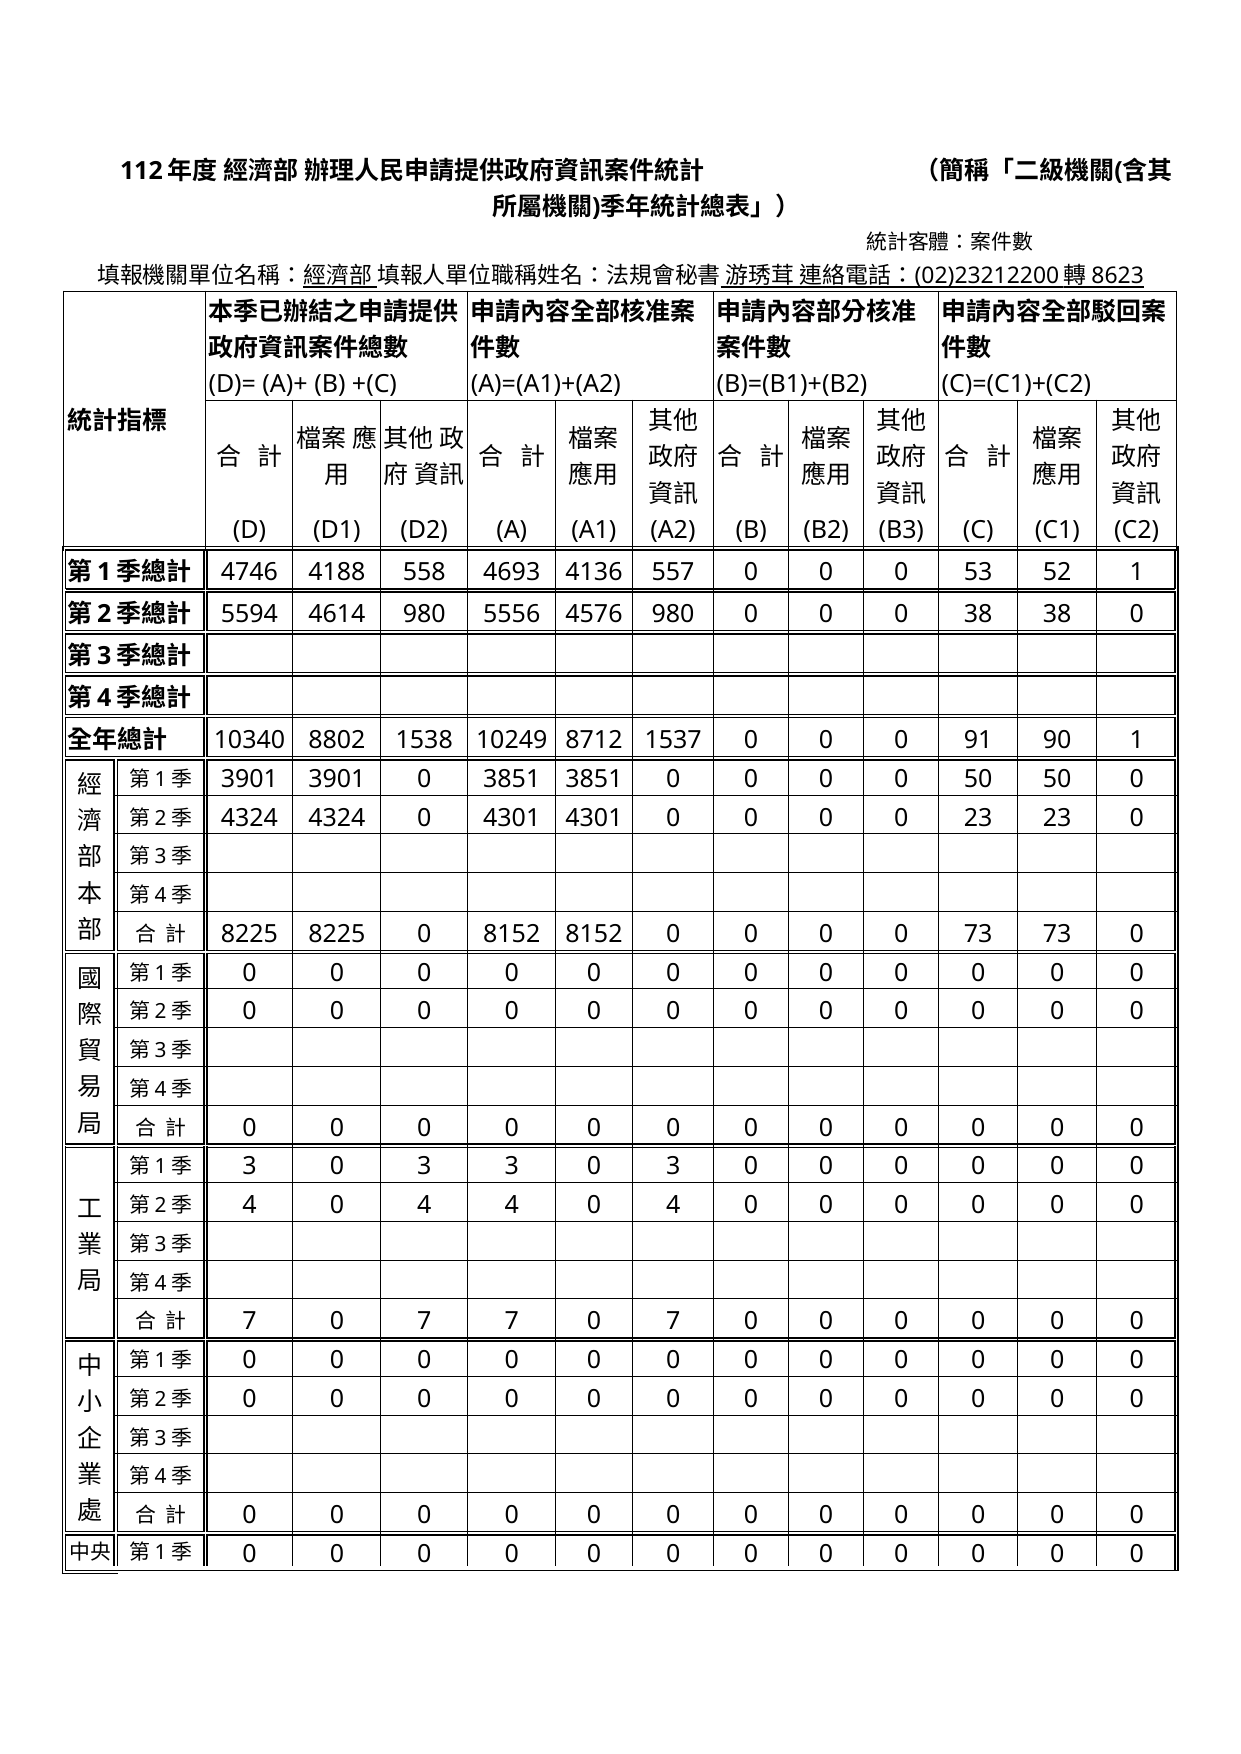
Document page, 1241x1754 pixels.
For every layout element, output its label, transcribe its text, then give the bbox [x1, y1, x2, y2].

table_cell [633, 677, 713, 714]
table_cell 0 [293, 1342, 380, 1376]
table_cell [381, 677, 467, 714]
table_cell [293, 1454, 380, 1492]
table_cell 0 [633, 796, 713, 833]
table_cell 0 [556, 1183, 632, 1221]
table_cell 0 [1018, 989, 1096, 1027]
table_cell 3 [208, 1148, 292, 1182]
table_cell 0 [864, 796, 938, 833]
table_cell [468, 223, 555, 257]
table_cell 0 [1018, 1106, 1096, 1143]
table_cell 檔案 應用 [293, 401, 380, 509]
table_cell [556, 1416, 632, 1453]
table_cell 0 [939, 1106, 1017, 1143]
table_cell 0 [714, 1377, 788, 1414]
table_cell 0 [864, 1493, 938, 1531]
table_cell 0 [714, 1148, 788, 1182]
table_cell 0 [381, 796, 467, 833]
table_cell 其他 政府 資訊 [381, 401, 467, 509]
table_cell [789, 1416, 863, 1453]
table_cell 558 [381, 551, 467, 588]
table_cell [555, 223, 632, 257]
table_cell [714, 1067, 788, 1104]
table_cell 0 [864, 989, 938, 1027]
table_cell 90 [1018, 718, 1096, 756]
table_cell [208, 1454, 292, 1492]
table_cell 1 [1097, 551, 1174, 588]
table_cell [939, 1261, 1017, 1298]
table_cell [208, 1416, 292, 1453]
table_cell 第3季總計 [66, 635, 203, 672]
table_cell [208, 1222, 292, 1259]
table_cell 0 [789, 796, 863, 833]
table_cell [556, 635, 632, 672]
table_cell [293, 1067, 380, 1104]
table_cell 0 [714, 593, 788, 630]
table_cell 0 [1097, 1183, 1174, 1221]
table_cell [714, 834, 788, 872]
table_cell [381, 834, 467, 872]
table_cell 申請內容全部核准案件數 [468, 292, 713, 364]
table_cell [1018, 1222, 1096, 1259]
table_cell 0 [468, 1106, 555, 1143]
table_cell [789, 635, 863, 672]
table_cell 0 [633, 954, 713, 988]
table_cell 0 [293, 954, 380, 988]
table_cell [556, 1067, 632, 1104]
table_cell 0 [1097, 761, 1174, 794]
table_cell 0 [381, 1377, 467, 1414]
table_cell 0 [714, 551, 788, 588]
table_cell 0 [293, 1299, 380, 1337]
table_cell [714, 1028, 788, 1066]
table_cell [116, 223, 205, 257]
table_cell 0 [381, 1342, 467, 1376]
table_cell 0 [1018, 1183, 1096, 1221]
table_cell 5556 [468, 593, 555, 630]
table_cell (C) [939, 509, 1017, 546]
table_cell [939, 1028, 1017, 1066]
table_cell [1097, 1261, 1174, 1298]
table_cell 第 4 季 [118, 873, 203, 911]
table_cell 0 [864, 761, 938, 794]
table_cell 0 [633, 1377, 713, 1414]
table_cell 0 [864, 912, 938, 949]
table_cell 8225 [293, 912, 380, 949]
table_cell 53 [939, 551, 1017, 588]
table_cell [714, 1454, 788, 1492]
table_cell 8152 [468, 912, 555, 949]
table_cell [468, 1416, 555, 1453]
table_cell 0 [1018, 1493, 1096, 1531]
table_cell [468, 1454, 555, 1492]
table_cell 1 [1097, 718, 1174, 756]
table_cell 0 [939, 1299, 1017, 1337]
table_cell 0 [1097, 1342, 1174, 1376]
table_cell 0 [789, 1106, 863, 1143]
table_cell 0 [633, 989, 713, 1027]
table_cell 0 [789, 989, 863, 1027]
table_cell 8712 [556, 718, 632, 756]
table_cell [633, 1028, 713, 1066]
table_cell [939, 873, 1017, 911]
table_cell 10340 [208, 718, 292, 756]
table_cell 3901 [293, 761, 380, 794]
table_cell 申請內容全部駁回案件數 [939, 292, 1176, 364]
table_cell [714, 223, 788, 257]
table_cell 0 [633, 1106, 713, 1143]
table_cell 第 2 季 [118, 989, 203, 1027]
table_cell 4301 [556, 796, 632, 833]
table_cell 23 [1018, 796, 1096, 833]
table_cell [714, 677, 788, 714]
table_cell 0 [1097, 1536, 1174, 1569]
table_cell 4 [633, 1183, 713, 1221]
table_cell 0 [632, 1536, 713, 1569]
table_cell [714, 1261, 788, 1298]
table_cell 第1季總計 [66, 551, 203, 588]
table_cell [556, 1454, 632, 1492]
table_cell 38 [939, 593, 1017, 630]
table_cell [633, 873, 713, 911]
table_cell 0 [293, 1493, 380, 1531]
table_cell 0 [864, 1148, 938, 1182]
table_cell 0 [556, 954, 632, 988]
table_cell [556, 1222, 632, 1259]
table_cell 38 [1018, 593, 1096, 630]
table_cell 0 [789, 1299, 863, 1337]
table_cell 0 [468, 1342, 555, 1376]
table_cell 中央 [64, 1531, 116, 1569]
table_cell 其他 政府 資訊 [633, 401, 713, 509]
table_cell [208, 635, 292, 672]
table_cell 7 [633, 1299, 713, 1337]
table_cell 980 [633, 593, 713, 630]
table_cell [208, 873, 292, 911]
table_cell [1097, 223, 1176, 257]
table_cell 73 [1018, 912, 1096, 949]
table_cell [939, 834, 1017, 872]
table_cell 0 [555, 1536, 632, 1569]
table_cell 本季已辦結之申請提供政府資訊案件總數 [206, 292, 467, 364]
table_cell 3851 [468, 761, 555, 794]
table_cell 檔案 應用 [789, 401, 863, 509]
table_cell [633, 1416, 713, 1453]
table_cell [789, 1222, 863, 1259]
table_cell 第 1 季 [118, 954, 203, 988]
table_cell 0 [293, 1148, 380, 1182]
table_cell [788, 223, 863, 257]
table_cell 國際貿易局 [66, 954, 113, 1143]
table_cell 合 計 [468, 401, 555, 509]
table_cell 0 [864, 1106, 938, 1143]
table_cell (D2) [381, 509, 467, 546]
table_cell [939, 1416, 1017, 1453]
table_cell [864, 635, 938, 672]
table_cell 0 [714, 912, 788, 949]
table_cell [293, 1261, 380, 1298]
table_cell [381, 1416, 467, 1453]
table_cell 0 [208, 1106, 292, 1143]
table_cell [556, 1028, 632, 1066]
table_cell 0 [789, 1148, 863, 1182]
table_cell 0 [293, 1106, 380, 1143]
table_cell [1097, 635, 1174, 672]
table_cell 0 [939, 1493, 1017, 1531]
table_cell (A)=(A1)+(A2) [468, 364, 713, 399]
table_cell [381, 1222, 467, 1259]
table_cell [208, 834, 292, 872]
table_cell 0 [789, 761, 863, 794]
table_cell 0 [1097, 1493, 1174, 1531]
table_cell 4301 [468, 796, 555, 833]
table_cell 0 [789, 1377, 863, 1414]
table_cell 其他 政府 資訊 [864, 401, 938, 509]
table_cell [714, 873, 788, 911]
table_cell 0 [1018, 1148, 1096, 1182]
table_cell [205, 223, 293, 257]
table_cell 0 [381, 954, 467, 988]
table_cell 3 [633, 1148, 713, 1182]
table_cell 3851 [556, 761, 632, 794]
table_cell (A) [468, 509, 555, 546]
table_cell 0 [208, 1377, 292, 1414]
table_cell 1537 [633, 718, 713, 756]
table_cell 4 [208, 1183, 292, 1221]
table_cell [633, 635, 713, 672]
table_cell [939, 1222, 1017, 1259]
table_cell [789, 1067, 863, 1104]
table_cell 統計指標 [64, 292, 205, 546]
table_cell [1097, 873, 1174, 911]
table_cell 4 [468, 1183, 555, 1221]
table_cell 第 4 季 [118, 1067, 203, 1104]
table_cell [556, 873, 632, 911]
table_cell [633, 834, 713, 872]
table_cell 0 [293, 1536, 380, 1569]
table_cell 0 [1097, 912, 1174, 949]
table_cell [864, 1067, 938, 1104]
table_cell [1018, 1261, 1096, 1298]
table_cell (B3) [864, 509, 938, 546]
table_cell [1097, 1028, 1174, 1066]
table_cell [293, 834, 380, 872]
table_cell [789, 677, 863, 714]
table_cell 0 [864, 593, 938, 630]
table_cell [208, 1261, 292, 1298]
table_cell 0 [633, 1342, 713, 1376]
table_cell 0 [633, 1493, 713, 1531]
table_cell 第 1 季 [118, 761, 203, 794]
table_cell [381, 635, 467, 672]
table_cell [633, 1222, 713, 1259]
table_cell 0 [556, 989, 632, 1027]
table_cell 合 計 [118, 1493, 203, 1531]
table_cell 0 [789, 1183, 863, 1221]
table_cell [381, 873, 467, 911]
table_cell 4324 [208, 796, 292, 833]
table_cell 0 [789, 1493, 863, 1531]
table_cell 0 [789, 912, 863, 949]
table_cell 填報機關單位名稱：經濟部 填報人單位職稱姓名：法規會秘書 游琇茸 連絡電話：(02)23212200轉8623 [64, 257, 1176, 291]
table_cell 0 [1097, 989, 1174, 1027]
table_cell (B) [714, 509, 788, 546]
table_cell 0 [939, 954, 1017, 988]
table_cell [714, 635, 788, 672]
table_cell 0 [714, 796, 788, 833]
table_cell 0 [381, 1106, 467, 1143]
table_cell 980 [381, 593, 467, 630]
table_cell [380, 223, 468, 257]
table_cell [1097, 1222, 1174, 1259]
table_header 112年度 經濟部 辦理人民申請提供政府資訊案件統計 （簡稱「二級機關(含其所屬機關)季年統計總表」） [116, 150, 1176, 223]
table_cell [864, 1416, 938, 1453]
table_cell [381, 1028, 467, 1066]
table_cell 4 [381, 1183, 467, 1221]
table_cell [714, 1222, 788, 1259]
table_cell 第 3 季 [118, 834, 203, 872]
table_cell 第 1 季 [118, 1342, 203, 1376]
table_cell 4136 [556, 551, 632, 588]
table_cell [1097, 677, 1174, 714]
table_cell [864, 1261, 938, 1298]
table_cell 23 [939, 796, 1017, 833]
table_cell 中小企業處 [66, 1342, 113, 1531]
table_cell 0 [789, 593, 863, 630]
table_cell 0 [788, 1536, 863, 1569]
table_cell [864, 1028, 938, 1066]
table_cell [293, 223, 380, 257]
table_cell [293, 635, 380, 672]
table_cell 檔案 應用 [1018, 401, 1096, 509]
table_cell [208, 677, 292, 714]
table_cell (B)=(B1)+(B2) [714, 364, 938, 399]
table_cell 第 4 季 [118, 1261, 203, 1298]
table_cell 0 [381, 989, 467, 1027]
table_cell [1018, 1028, 1096, 1066]
table_cell 0 [1018, 1342, 1096, 1376]
table_cell 0 [380, 1536, 468, 1569]
table_cell [1018, 677, 1096, 714]
table_cell [381, 1067, 467, 1104]
table_cell 第 2 季 [118, 1183, 203, 1221]
table_cell 合 計 [714, 401, 788, 509]
table_cell 第 1 季 [118, 1148, 203, 1182]
table_cell 第 2 季 [118, 1377, 203, 1414]
table_cell 0 [864, 954, 938, 988]
table_cell 0 [556, 1106, 632, 1143]
table_cell [1018, 1416, 1096, 1453]
table_cell 0 [864, 1342, 938, 1376]
table_cell 3 [381, 1148, 467, 1182]
table_cell [789, 1028, 863, 1066]
table_cell [632, 223, 713, 257]
table_cell 50 [939, 761, 1017, 794]
table_cell [939, 677, 1017, 714]
table_cell [556, 834, 632, 872]
table_cell [468, 1222, 555, 1259]
table_cell 0 [789, 954, 863, 988]
table_cell [1018, 635, 1096, 672]
table_cell 合 計 [206, 401, 292, 509]
table_cell 0 [293, 1183, 380, 1221]
table_cell 0 [1097, 1377, 1174, 1414]
table_cell 0 [468, 1536, 555, 1569]
table_cell 其他 政府 資訊 [1097, 401, 1176, 509]
table_cell 合 計 [118, 1106, 203, 1143]
table_cell 0 [1097, 593, 1174, 630]
table_cell [468, 635, 555, 672]
table_cell [293, 677, 380, 714]
table_cell 52 [1018, 551, 1096, 588]
table_cell 4693 [468, 551, 555, 588]
table_cell [468, 1261, 555, 1298]
table_cell 0 [208, 1342, 292, 1376]
table_cell 0 [939, 1183, 1017, 1221]
table_cell 0 [633, 912, 713, 949]
table_cell [208, 1028, 292, 1066]
table_cell 0 [939, 989, 1017, 1027]
table_cell [381, 1261, 467, 1298]
table_cell 全年總計 [66, 718, 203, 756]
table_cell 0 [789, 1342, 863, 1376]
table_cell 4188 [293, 551, 380, 588]
table_cell 10249 [468, 718, 555, 756]
table_cell 0 [714, 1299, 788, 1337]
table_cell 0 [1018, 954, 1096, 988]
table_cell 第 3 季 [118, 1222, 203, 1259]
table_cell 0 [864, 1183, 938, 1221]
table_cell [633, 1261, 713, 1298]
table_cell [789, 1454, 863, 1492]
table_cell [789, 873, 863, 911]
table_cell 合 計 [939, 401, 1017, 509]
table_cell 工業局 [66, 1148, 113, 1337]
table_cell 0 [633, 761, 713, 794]
table_cell [1097, 1067, 1174, 1104]
table_cell [1097, 1454, 1174, 1492]
table_cell 0 [714, 718, 788, 756]
table_cell 0 [205, 1531, 293, 1569]
table_cell [864, 1222, 938, 1259]
table_cell (B2) [789, 509, 863, 546]
table_cell [864, 677, 938, 714]
table_cell 4746 [208, 551, 292, 588]
table_cell 0 [864, 718, 938, 756]
table_cell [1018, 1454, 1096, 1492]
table_cell 0 [714, 1493, 788, 1531]
table_cell [939, 1067, 1017, 1104]
table_cell 第2季總計 [66, 593, 203, 630]
table_cell 0 [939, 1148, 1017, 1182]
table_cell 0 [939, 1342, 1017, 1376]
table_cell (A2) [633, 509, 713, 546]
table_cell 0 [556, 1299, 632, 1337]
table_cell 合 計 [118, 1299, 203, 1337]
table_cell [1018, 834, 1096, 872]
table_cell 0 [789, 551, 863, 588]
table_cell 0 [714, 761, 788, 794]
table_cell 73 [939, 912, 1017, 949]
table_cell 0 [864, 551, 938, 588]
table_cell 7 [381, 1299, 467, 1337]
table_cell [789, 1261, 863, 1298]
table_cell 0 [939, 1536, 1017, 1569]
table_cell 0 [208, 1493, 292, 1531]
table_cell 第 4 季 [118, 1454, 203, 1492]
table_cell [556, 677, 632, 714]
table_cell [1097, 834, 1174, 872]
table_cell [208, 1067, 292, 1104]
table_cell 1538 [381, 718, 467, 756]
table_cell 0 [714, 989, 788, 1027]
table_cell 第 1 季 [116, 1535, 205, 1569]
table_cell [864, 834, 938, 872]
table_cell [633, 1067, 713, 1104]
table_cell 91 [939, 718, 1017, 756]
table_cell 0 [1097, 796, 1174, 833]
table_cell 第4季總計 [66, 677, 203, 714]
table_cell 0 [1018, 1377, 1096, 1414]
table_cell 3 [468, 1148, 555, 1182]
table_cell (D) [206, 509, 292, 546]
table_cell 0 [208, 954, 292, 988]
table_cell (A1) [556, 509, 632, 546]
table_cell 0 [468, 1493, 555, 1531]
table_cell 0 [1018, 1536, 1097, 1569]
table_cell [1018, 873, 1096, 911]
table_cell [1097, 1416, 1174, 1453]
table_cell [633, 1454, 713, 1492]
table_cell 0 [714, 1106, 788, 1143]
table_cell 0 [556, 1342, 632, 1376]
table_cell 統計客體：案件數 [863, 223, 1097, 257]
table_header [64, 150, 116, 223]
table_cell 8152 [556, 912, 632, 949]
table_cell (D)= (A)+ (B) +(C) [206, 364, 467, 399]
table_cell 0 [468, 989, 555, 1027]
table_cell [468, 873, 555, 911]
table_cell [293, 1222, 380, 1259]
table_cell 申請內容部分核准案件數 [714, 292, 938, 364]
table_cell 8225 [208, 912, 292, 949]
table_cell 0 [864, 1377, 938, 1414]
table_cell 0 [556, 1377, 632, 1414]
table_cell 0 [1097, 1299, 1174, 1337]
table_cell 0 [556, 1148, 632, 1182]
table_cell 0 [1097, 954, 1174, 988]
table_cell [864, 873, 938, 911]
table_cell 0 [381, 761, 467, 794]
table_cell 0 [381, 912, 467, 949]
table_cell 0 [714, 1536, 788, 1569]
table_cell 4614 [293, 593, 380, 630]
table_cell [293, 1028, 380, 1066]
table_cell 0 [381, 1493, 467, 1531]
table_cell 0 [864, 1299, 938, 1337]
table_cell [293, 1416, 380, 1453]
table_cell 7 [208, 1299, 292, 1337]
table_cell 4576 [556, 593, 632, 630]
table_cell [789, 834, 863, 872]
table_cell 0 [1097, 1148, 1174, 1182]
table_cell 0 [556, 1493, 632, 1531]
table_cell [468, 834, 555, 872]
table_cell (C2) [1097, 509, 1176, 546]
table_cell [468, 1067, 555, 1104]
table_cell 557 [633, 551, 713, 588]
table_cell 第 3 季 [118, 1416, 203, 1453]
table_cell [556, 1261, 632, 1298]
table_cell 5594 [208, 593, 292, 630]
table_cell [64, 223, 116, 257]
table_cell [468, 677, 555, 714]
table_cell (C1) [1018, 509, 1096, 546]
table_cell 0 [939, 1377, 1017, 1414]
table_cell 0 [714, 1183, 788, 1221]
table_cell [381, 1454, 467, 1492]
table_cell 0 [208, 989, 292, 1027]
table_cell 第 2 季 [118, 796, 203, 833]
table_cell 0 [293, 1377, 380, 1414]
table_cell 合 計 [118, 912, 203, 949]
table_cell 0 [714, 954, 788, 988]
table_cell [864, 1454, 938, 1492]
table_cell 3901 [208, 761, 292, 794]
table_cell 0 [468, 1377, 555, 1414]
table_cell [939, 1454, 1017, 1492]
table_cell 7 [468, 1299, 555, 1337]
table_cell 經濟部本部 [66, 761, 113, 949]
table_cell (D1) [293, 509, 380, 546]
table_cell [293, 873, 380, 911]
table_cell 0 [1018, 1299, 1096, 1337]
table_cell [714, 1416, 788, 1453]
table_cell (C)=(C1)+(C2) [939, 364, 1176, 399]
table_cell 0 [789, 718, 863, 756]
table_cell [939, 635, 1017, 672]
table_cell [468, 1028, 555, 1066]
table_cell 檔案 應用 [556, 401, 632, 509]
table_cell 4324 [293, 796, 380, 833]
table_cell 0 [714, 1342, 788, 1376]
table_cell 8802 [293, 718, 380, 756]
table_cell 0 [1097, 1106, 1174, 1143]
table_cell [1018, 1067, 1096, 1104]
table_cell 0 [863, 1536, 938, 1569]
table_cell 第 3 季 [118, 1028, 203, 1066]
table_cell 0 [468, 954, 555, 988]
table_cell 0 [293, 989, 380, 1027]
table_cell 50 [1018, 761, 1096, 794]
